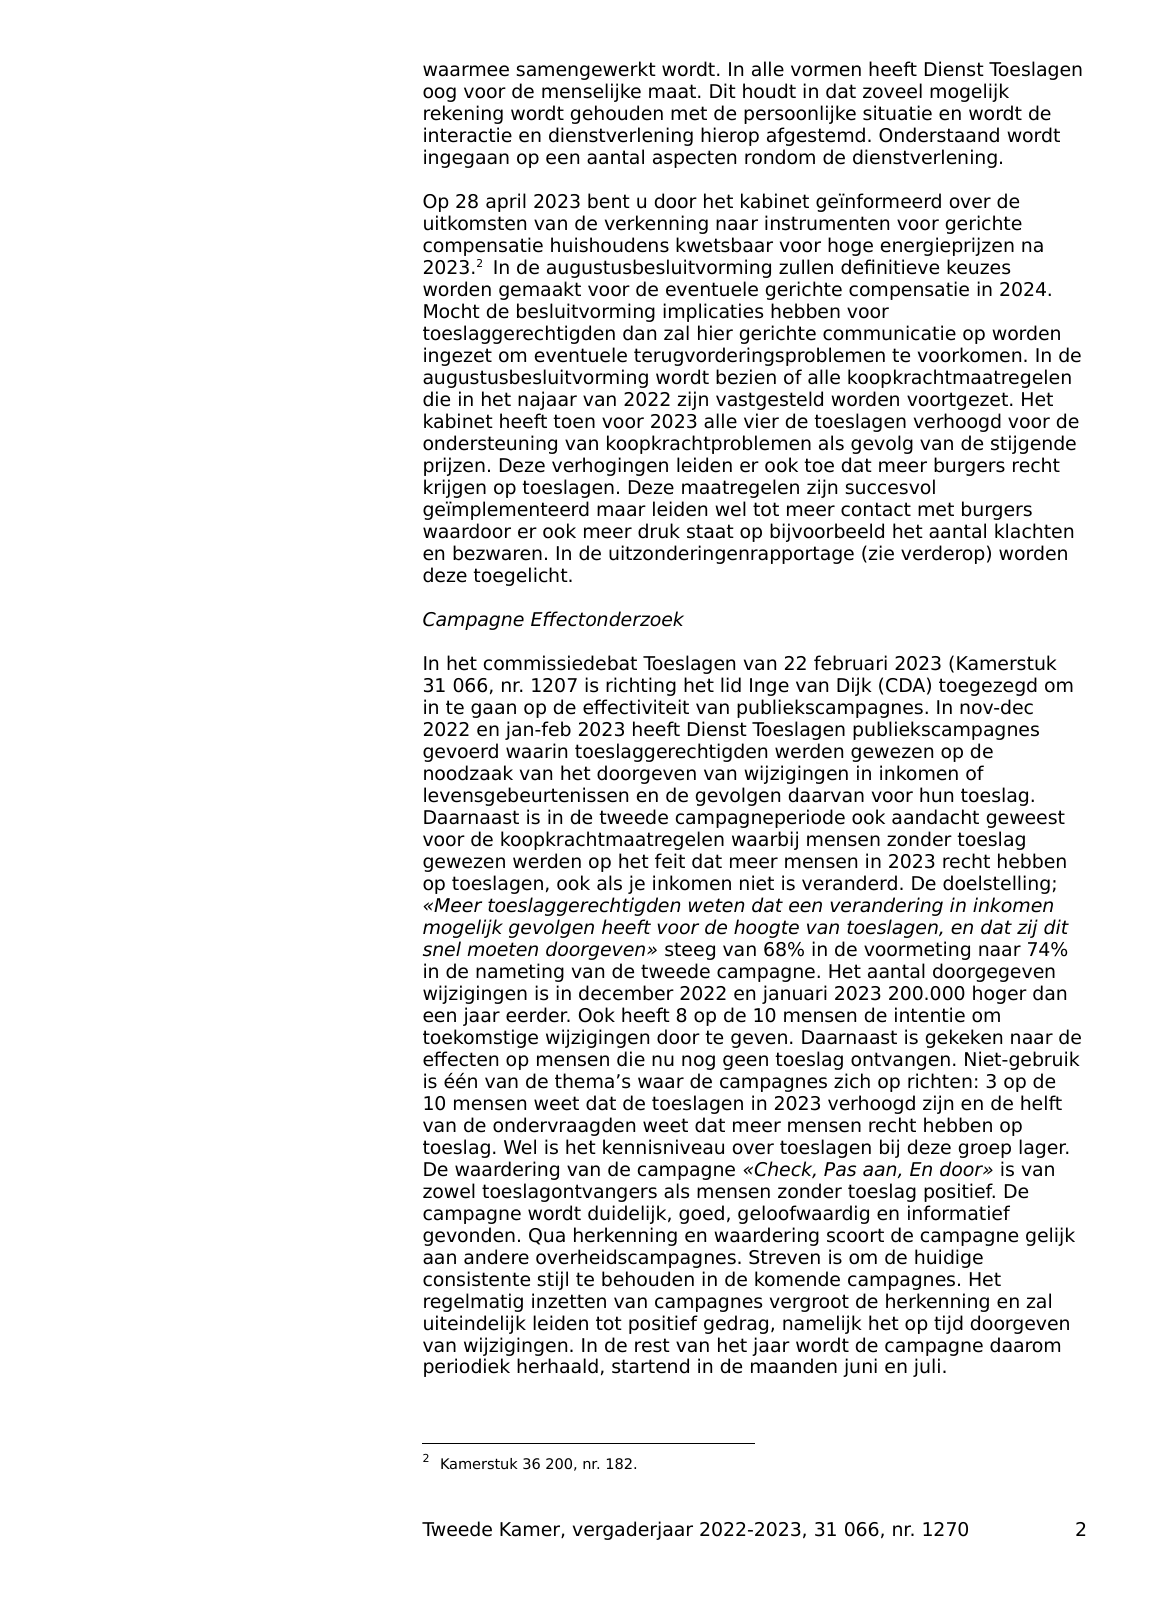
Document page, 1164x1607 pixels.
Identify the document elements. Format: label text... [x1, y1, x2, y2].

subtitle Campagne Effectonderzoek [422, 609, 1087, 631]
text Kamerstuk 36 200, nr. 182. [422, 1452, 1087, 1474]
text waarmee samengewerkt wordt. In alle vormen heeft Dienst Toeslagen oog voor de menselijke maat. Dit houdt in dat zoveel mogelijk rekening wordt gehouden met de persoonlijke situatie en wordt de interactie en dienstverlening hierop afgestemd. Onderstaand wordt ingegaan op een aantal aspecten rondom de dienstverlening. [422, 59, 1087, 169]
text Op 28 april 2023 bent u door het kabinet geïnformeerd over de uitkomsten van de verkenning naar instrumenten voor gerichte compensatie huishoudens kwetsbaar voor hoge energieprijzen na 2023. In de augustusbesluitvorming zullen definitieve keuzes worden gemaakt voor de eventuele gerichte compensatie in 2024. Mocht de besluitvorming implicaties hebben voor toeslaggerechtigden dan zal hier gerichte communicatie op worden ingezet om eventuele terugvorderingsproblemen te voorkomen. In de augustusbesluitvorming wordt bezien of alle koopkrachtmaatregelen die in het najaar van 2022 zijn vastgesteld worden voortgezet. Het kabinet heeft toen voor 2023 alle vier de toeslagen verhoogd voor de ondersteuning van koopkrachtproblemen als gevolg van de stijgende prijzen. Deze verhogingen leiden er ook toe dat meer burgers recht krijgen op toeslagen. Deze maatregelen zijn succesvol geïmplementeerd maar leiden wel tot meer contact met burgers waardoor er ook meer druk staat op bijvoorbeeld het aantal klachten en bezwaren. In de uitzonderingenrapportage (zie verderop) worden deze toegelicht. [422, 191, 1087, 587]
text In het commissiedebat Toeslagen van 22 februari 2023 (Kamerstuk 31 066, nr. 1207 is richting het lid Inge van Dijk (CDA) toegezegd om in te gaan op de effectiviteit van publiekscampagnes. In nov-dec 2022 en jan-feb 2023 heeft Dienst Toeslagen publiekscampagnes gevoerd waarin toeslaggerechtigden werden gewezen op de noodzaak van het doorgeven van wijzigingen in inkomen of levensgebeurtenissen en de gevolgen daarvan voor hun toeslag. Daarnaast is in de tweede campagneperiode ook aandacht geweest voor de koopkrachtmaatregelen waarbij mensen zonder toeslag gewezen werden op het feit dat meer mensen in 2023 recht hebben op toeslagen, ook als je inkomen niet is veranderd. De doelstelling; «Meer toeslaggerechtigden weten dat een verandering in inkomen mogelijk gevolgen heeft voor de hoogte van toeslagen, en dat zij dit snel moeten doorgeven» steeg van 68% in de voormeting naar 74% in de nameting van de tweede campagne. Het aantal doorgegeven wijzigingen is in december 2022 en januari 2023 200.000 hoger dan een jaar eerder. Ook heeft 8 op de 10 mensen de intentie om toekomstige wijzigingen door te geven. Daarnaast is gekeken naar de effecten op mensen die nu nog geen toeslag ontvangen. Niet-gebruik is één van de thema’s waar de campagnes zich op richten: 3 op de 10 mensen weet dat de toeslagen in 2023 verhoogd zijn en de helft van de ondervraagden weet dat meer mensen recht hebben op toeslag. Wel is het kennisniveau over toeslagen bij deze groep lager. De waardering van de campagne «Check, Pas aan, En door» is van zowel toeslagontvangers als mensen zonder toeslag positief. De campagne wordt duidelijk, goed, geloofwaardig en informatief gevonden. Qua herkenning en waardering scoort de campagne gelijk aan andere overheidscampagnes. Streven is om de huidige consistente stijl te behouden in de komende campagnes. Het regelmatig inzetten van campagnes vergroot de herkenning en zal uiteindelijk leiden tot positief gedrag, namelijk het op tijd doorgeven van wijzigingen. In de rest van het jaar wordt de campagne daarom periodiek herhaald, startend in de maanden juni en juli. [422, 653, 1087, 1378]
